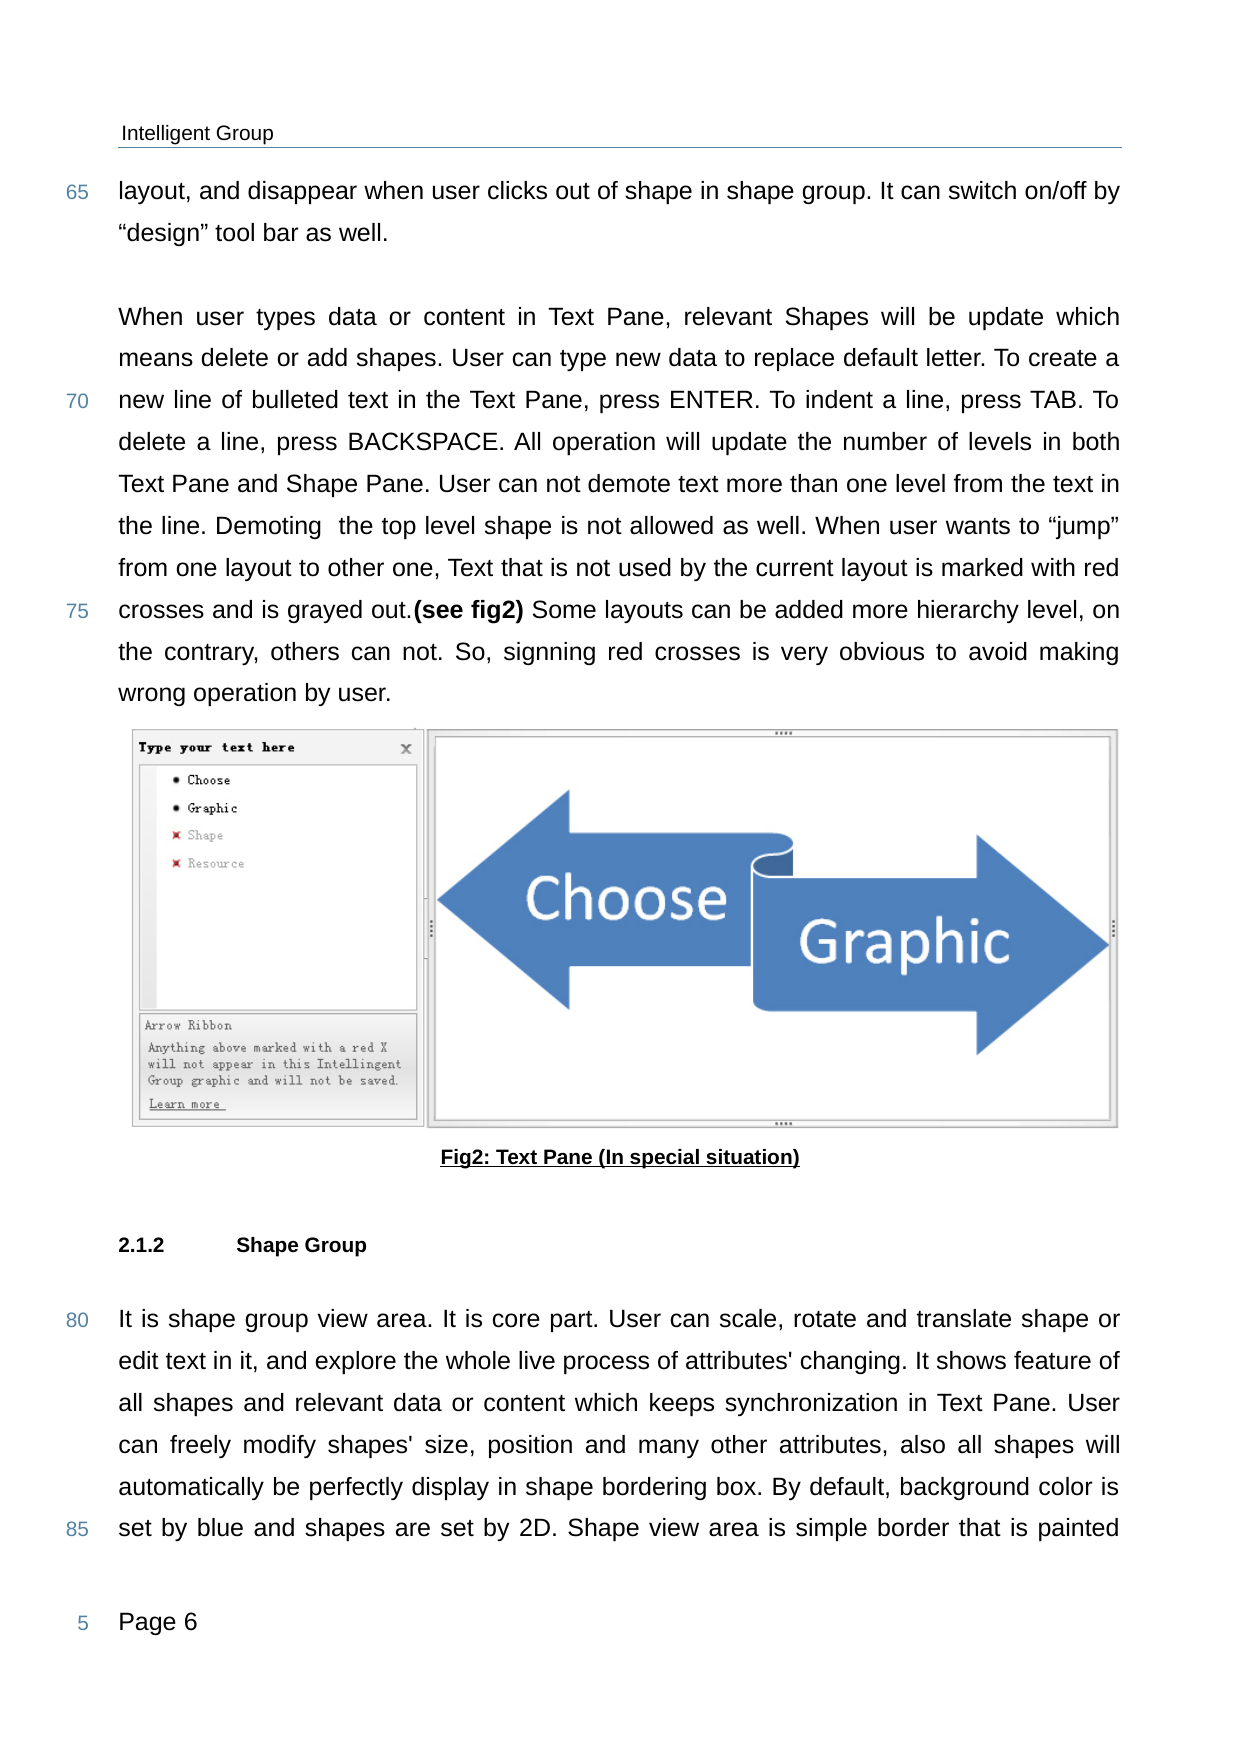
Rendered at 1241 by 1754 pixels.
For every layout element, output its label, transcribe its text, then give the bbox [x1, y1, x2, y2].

subtitle Shape Group [118, 1234, 1122, 1257]
text When user types data or content in Text Pane, relevant Shapes will be update which means delete or add shapes. User can type new data to replace default letter. To create a new line of bulleted text in the Text Pane, press ENTER. To indent a line, press TAB. To delete a line, press BACKSPACE. All operation will update the number of levels in both Text Pane and Shape Pane. User can not demote text more than one level from the text in the line. Demoting the top level shape is not allowed as well. When user wants to “jump” from one layout to other one, Text that is not used by the current layout is marked with red crosses and is grayed out.(see fig2) Some layouts can be added more hierarchy level, on the contrary, others can not. So, signning red crosses is very obvious to avoid making wrong operation by user. [118, 302, 1122, 707]
text layout, and disappear when user clicks out of shape in shape group. It can switch on/off by “design” tool bar as well. [118, 177, 1122, 247]
text Fig2: Text Pane (In special situation) [118, 1134, 1122, 1169]
text It is shape group view area. It is core part. User can scale, rotate and translate shape or edit text in it, and explore the whole live process of attributes' changing. It shows feature of all shapes and relevant data or content which keeps synchronization in Text Pane. User can freely modify shapes' size, position and many other attributes, also all shapes will automatically be perfectly display in shape bordering box. By default, background color is set by blue and shapes are set by 2D. Shape view area is simple border that is painted [118, 1305, 1122, 1542]
